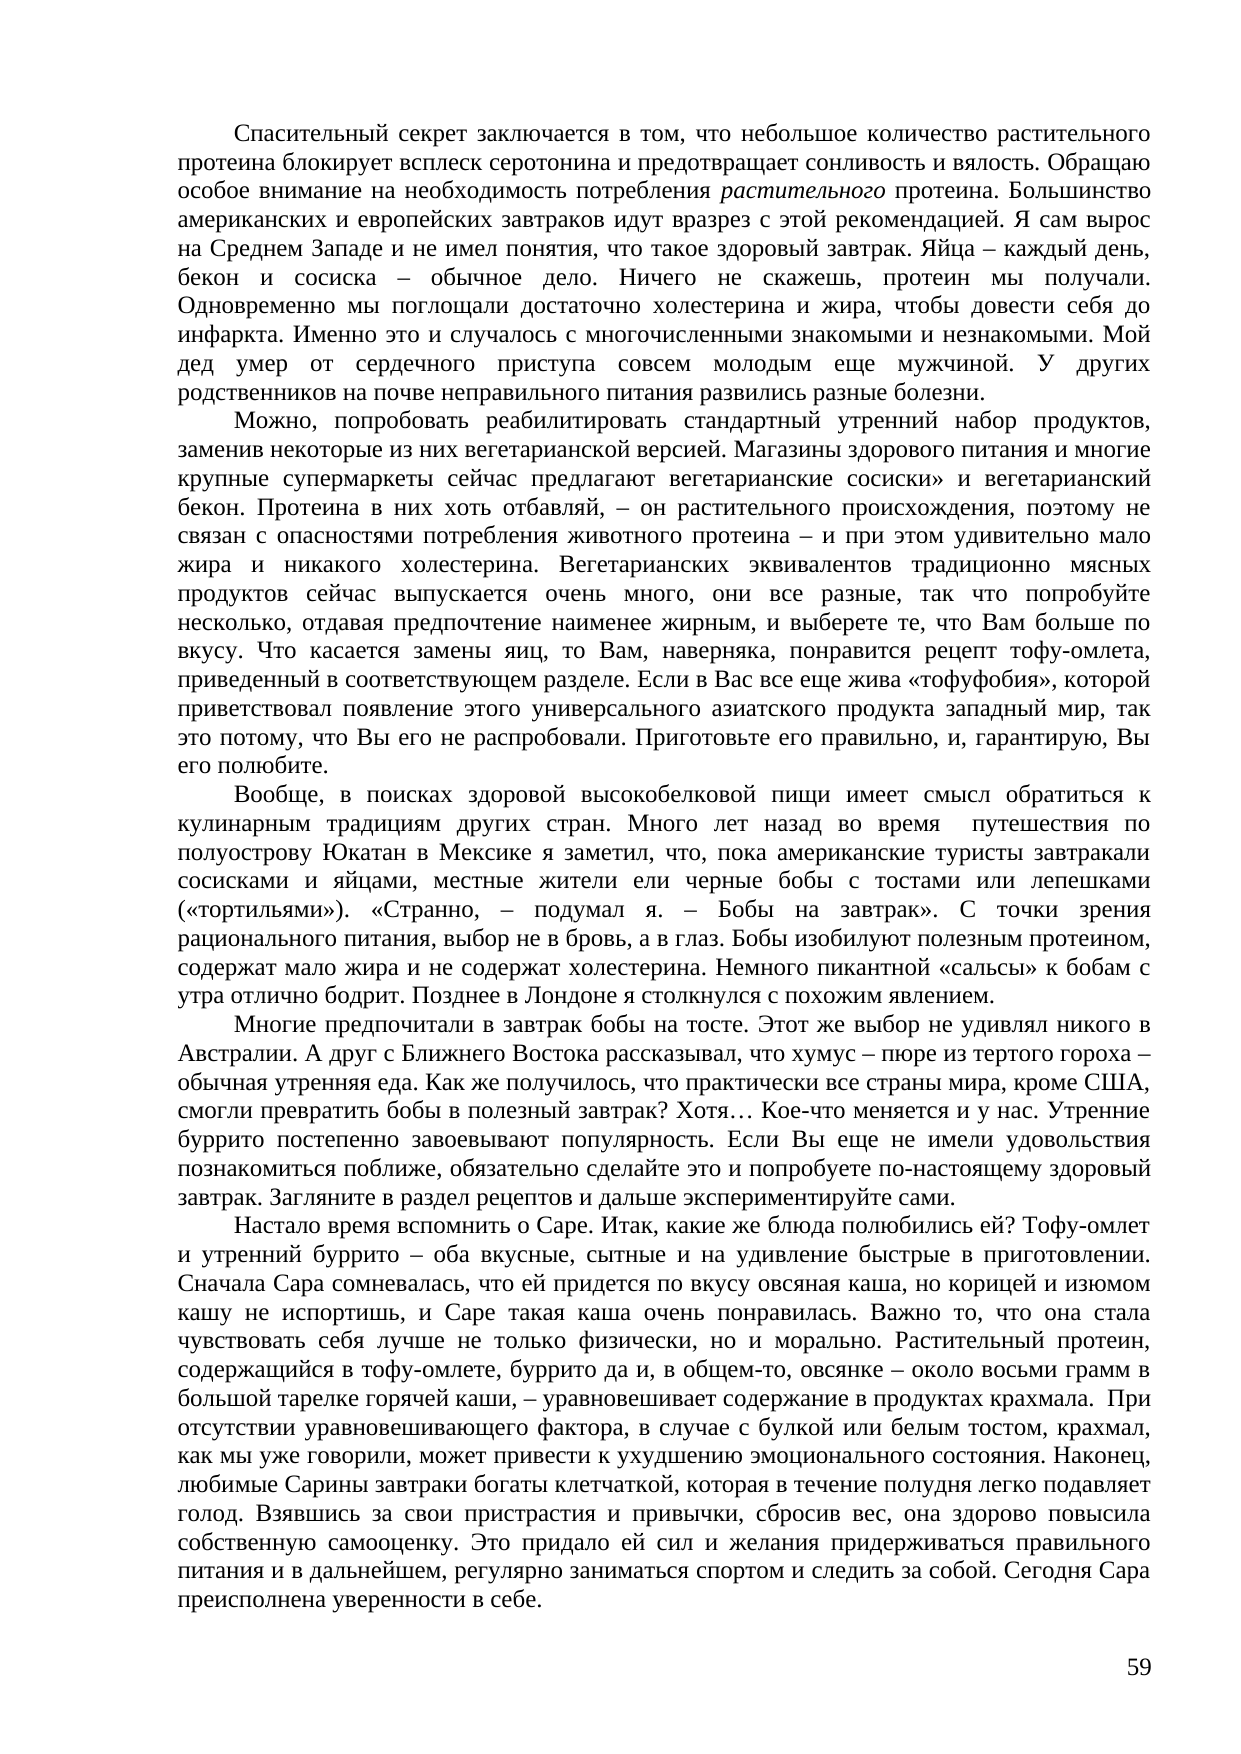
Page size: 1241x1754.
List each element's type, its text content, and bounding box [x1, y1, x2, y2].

text Спасительный секрет заключается в том, что небольшое количество растительного протеина блокирует всплеск серотонина и предотвращает сонливость и вялость. Обращаю особое внимание на необходимость потребления растительного протеина. Большинство американских и европейских завтраков идут вразрез с этой рекомендацией. Я сам вырос на Среднем Западе и не имел понятия, что такое здоровый завтрак. Яйца – каждый день, бекон и сосиска – обычное дело. Ничего не скажешь, протеин мы получали. Одновременно мы поглощали достаточно холестерина и жира, чтобы довести себя до инфаркта. Именно это и случалось с многочисленными знакомыми и незнакомыми. Мой дед умер от сердечного приступа совсем молодым еще мужчиной. У других родственников на почве неправильного питания развились разные болезни. [177, 118, 1152, 406]
text Настало время вспомнить о Саре. Итак, какие же блюда полюбились ей? Тофу-омлет и утренний буррито – оба вкусные, сытные и на удивление быстрые в приготовлении. Сначала Сара сомневалась, что ей придется по вкусу овсяная каша, но корицей и изюмом кашу не испортишь, и Саре такая каша очень понравилась. Важно то, что она стала чувствовать себя лучше не только физически, но и морально. Растительный протеин, содержащийся в тофу-омлете, буррито да и, в общем-то, овсянке – около восьми грамм в большой тарелке горячей каши, – уравновешивает содержание в продуктах крахмала. При отсутствии уравновешивающего фактора, в случае с булкой или белым тостом, крахмал, как мы уже говорили, может привести к ухудшению эмоционального состояния. Наконец, любимые Сарины завтраки богаты клетчаткой, которая в течение полудня легко подавляет голод. Взявшись за свои пристрастия и привычки, сбросив вес, она здорово повысила собственную самооценку. Это придало ей сил и желания придерживаться правильного питания и в дальнейшем, регулярно заниматься спортом и следить за собой. Сегодня Сара преисполнена уверенности в себе. [177, 1211, 1152, 1613]
text Многие предпочитали в завтрак бобы на тосте. Этот же выбор не удивлял никого в Австралии. А друг с Ближнего Востока рассказывал, что хумус – пюре из тертого гороха – обычная утренняя еда. Как же получилось, что практически все страны мира, кроме США, смогли превратить бобы в полезный завтрак? Хотя… Кое-что меняется и у нас. Утренние буррито постепенно завоевывают популярность. Если Вы еще не имели удовольствия познакомиться поближе, обязательно сделайте это и попробуете по-настоящему здоровый завтрак. Загляните в раздел рецептов и дальше экспериментируйте сами. [177, 1009, 1152, 1211]
text Вообще, в поисках здоровой высокобелковой пищи имеет смысл обратиться к кулинарным традициям других стран. Много лет назад во время путешествия по полуострову Юкатан в Мексике я заметил, что, пока американские туристы завтракали сосисками и яйцами, местные жители ели черные бобы с тостами или лепешками («тортильями»). «Странно, – подумал я. – Бобы на завтрак». С точки зрения рационального питания, выбор не в бровь, а в глаз. Бобы изобилуют полезным протеином, содержат мало жира и не содержат холестерина. Немного пикантной «сальсы» к бобам с утра отлично бодрит. Позднее в Лондоне я столкнулся с похожим явлением. [177, 779, 1152, 1009]
text Можно, попробовать реабилитировать стандартный утренний набор продуктов, заменив некоторые из них вегетарианской версией. Магазины здорового питания и многие крупные супермаркеты сейчас предлагают вегетарианские сосиски» и вегетарианский бекон. Протеина в них хоть отбавляй, – он растительного происхождения, поэтому не связан с опасностями потребления животного протеина – и при этом удивительно мало жира и никакого холестерина. Вегетарианских эквивалентов традиционно мясных продуктов сейчас выпускается очень много, они все разные, так что попробуйте несколько, отдавая предпочтение наименее жирным, и выберете те, что Вам больше по вкусу. Что касается замены яиц, то Вам, наверняка, понравится рецепт тофу-омлета, приведенный в соответствующем разделе. Если в Вас все еще жива «тофуфобия», которой приветствовал появление этого универсального азиатского продукта западный мир, так это потому, что Вы его не распробовали. Приготовьте его правильно, и, гарантирую, Вы его полюбите. [177, 406, 1152, 779]
